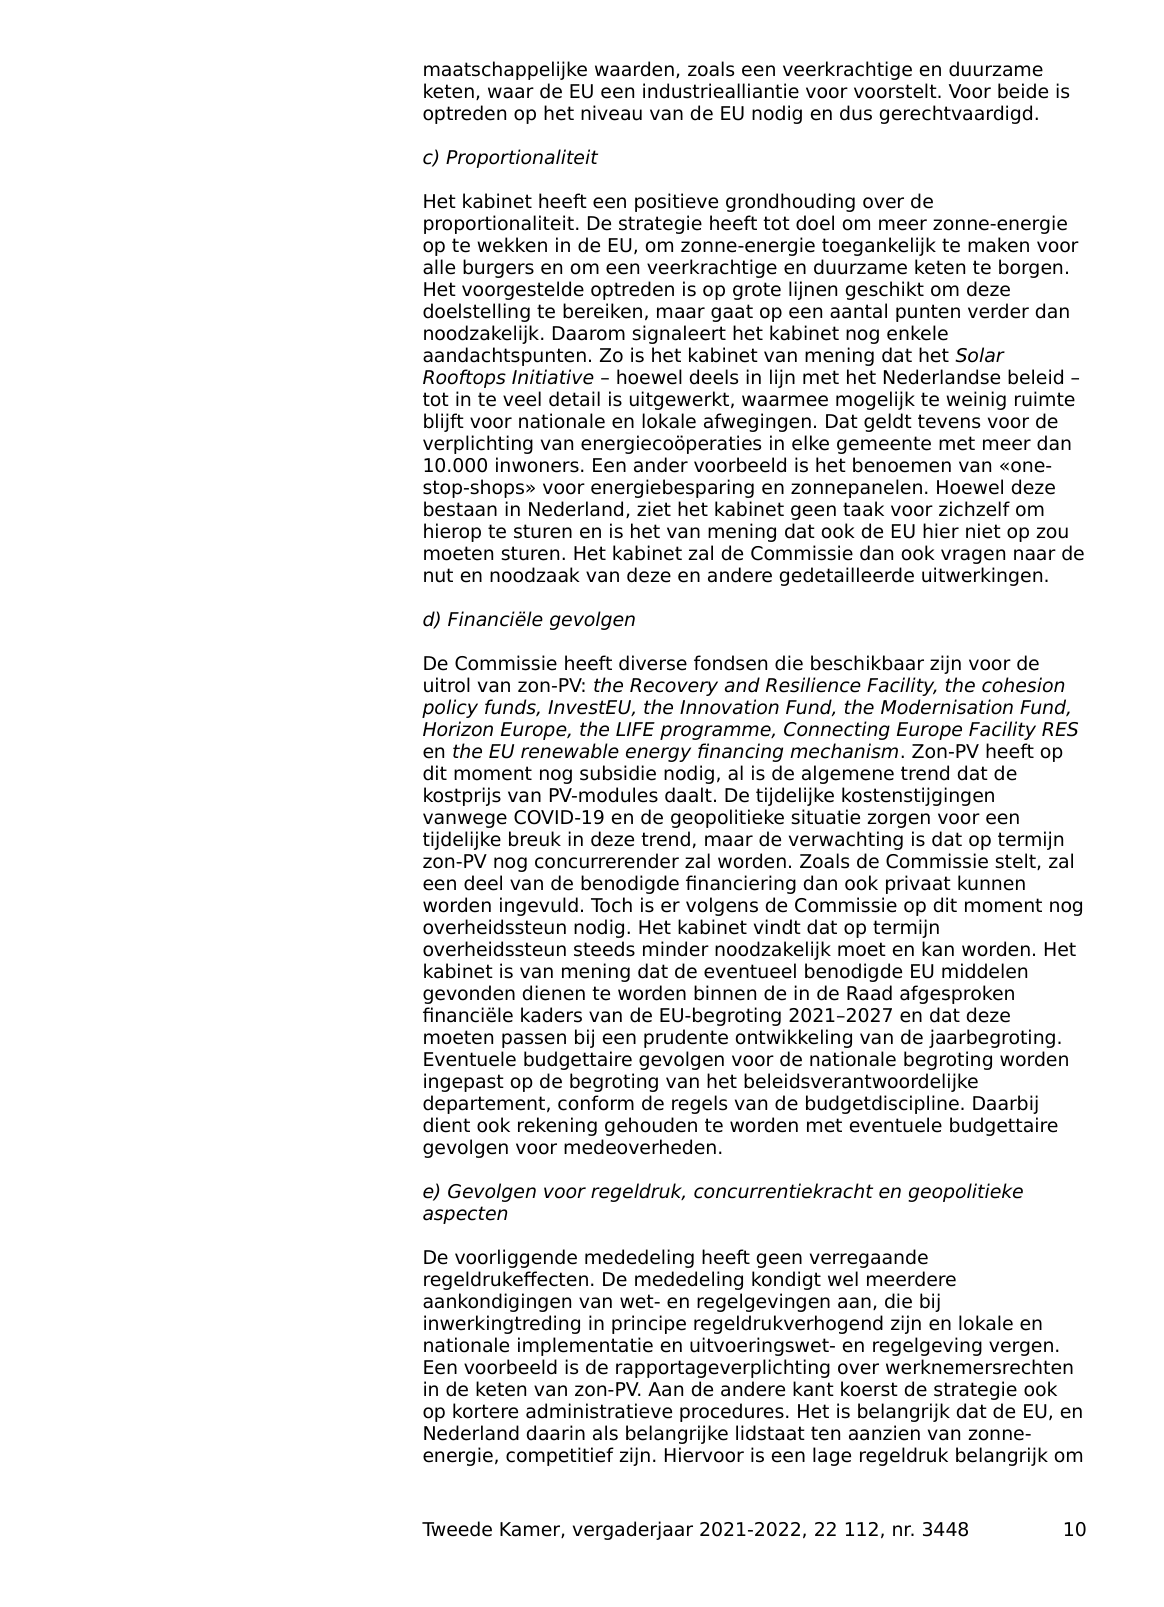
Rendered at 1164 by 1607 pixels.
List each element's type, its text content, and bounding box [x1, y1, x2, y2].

text De voorliggende mededeling heeft geen verregaande regeldrukeffecten. De mededeling kondigt wel meerdere aankondigingen van wet- en regelgevingen aan, die bij inwerkingtreding in principe regeldrukverhogend zijn en lokale en nationale implementatie en uitvoeringswet- en regelgeving vergen. Een voorbeeld is de rapportageverplichting over werknemersrechten in de keten van zon-PV. Aan de andere kant koerst de strategie ook op kortere administratieve procedures. Het is belangrijk dat de EU, en Nederland daarin als belangrijke lidstaat ten aanzien van zonne-energie, competitief zijn. Hiervoor is een lage regeldruk belangrijk om [422, 1247, 1087, 1467]
subtitle d) Financiële gevolgen [422, 609, 1087, 631]
text De Commissie heeft diverse fondsen die beschikbaar zijn voor de uitrol van zon-PV: the Recovery and Resilience Facility, the cohesion policy funds, InvestEU, the Innovation Fund, the Modernisation Fund, Horizon Europe, the LIFE programme, Connecting Europe Facility RES en the EU renewable energy financing mechanism. Zon-PV heeft op dit moment nog subsidie nodig, al is de algemene trend dat de kostprijs van PV-modules daalt. De tijdelijke kostenstijgingen vanwege COVID-19 en de geopolitieke situatie zorgen voor een tijdelijke breuk in deze trend, maar de verwachting is dat op termijn zon-PV nog concurrerender zal worden. Zoals de Commissie stelt, zal een deel van de benodigde financiering dan ook privaat kunnen worden ingevuld. Toch is er volgens de Commissie op dit moment nog overheidssteun nodig. Het kabinet vindt dat op termijn overheidssteun steeds minder noodzakelijk moet en kan worden. Het kabinet is van mening dat de eventueel benodigde EU middelen gevonden dienen te worden binnen de in de Raad afgesproken financiële kaders van de EU-begroting 2021–2027 en dat deze moeten passen bij een prudente ontwikkeling van de jaarbegroting. Eventuele budgettaire gevolgen voor de nationale begroting worden ingepast op de begroting van het beleidsverantwoordelijke departement, conform de regels van de budgetdiscipline. Daarbij dient ook rekening gehouden te worden met eventuele budgettaire gevolgen voor medeoverheden. [422, 653, 1087, 1159]
subtitle e) Gevolgen voor regeldruk, concurrentiekracht en geopolitieke aspecten [422, 1181, 1087, 1225]
text Het kabinet heeft een positieve grondhouding over de proportionaliteit. De strategie heeft tot doel om meer zonne-energie op te wekken in de EU, om zonne-energie toegankelijk te maken voor alle burgers en om een veerkrachtige en duurzame keten te borgen. Het voorgestelde optreden is op grote lijnen geschikt om deze doelstelling te bereiken, maar gaat op een aantal punten verder dan noodzakelijk. Daarom signaleert het kabinet nog enkele aandachtspunten. Zo is het kabinet van mening dat het Solar Rooftops Initiative – hoewel deels in lijn met het Nederlandse beleid – tot in te veel detail is uitgewerkt, waarmee mogelijk te weinig ruimte blijft voor nationale en lokale afwegingen. Dat geldt tevens voor de verplichting van energiecoöperaties in elke gemeente met meer dan 10.000 inwoners. Een ander voorbeeld is het benoemen van «one-stop-shops» voor energiebesparing en zonnepanelen. Hoewel deze bestaan in Nederland, ziet het kabinet geen taak voor zichzelf om hierop te sturen en is het van mening dat ook de EU hier niet op zou moeten sturen. Het kabinet zal de Commissie dan ook vragen naar de nut en noodzaak van deze en andere gedetailleerde uitwerkingen. [422, 191, 1087, 587]
subtitle c) Proportionaliteit [422, 147, 1087, 169]
text maatschappelijke waarden, zoals een veerkrachtige en duurzame keten, waar de EU een industriealliantie voor voorstelt. Voor beide is optreden op het niveau van de EU nodig en dus gerechtvaardigd. [422, 59, 1087, 125]
